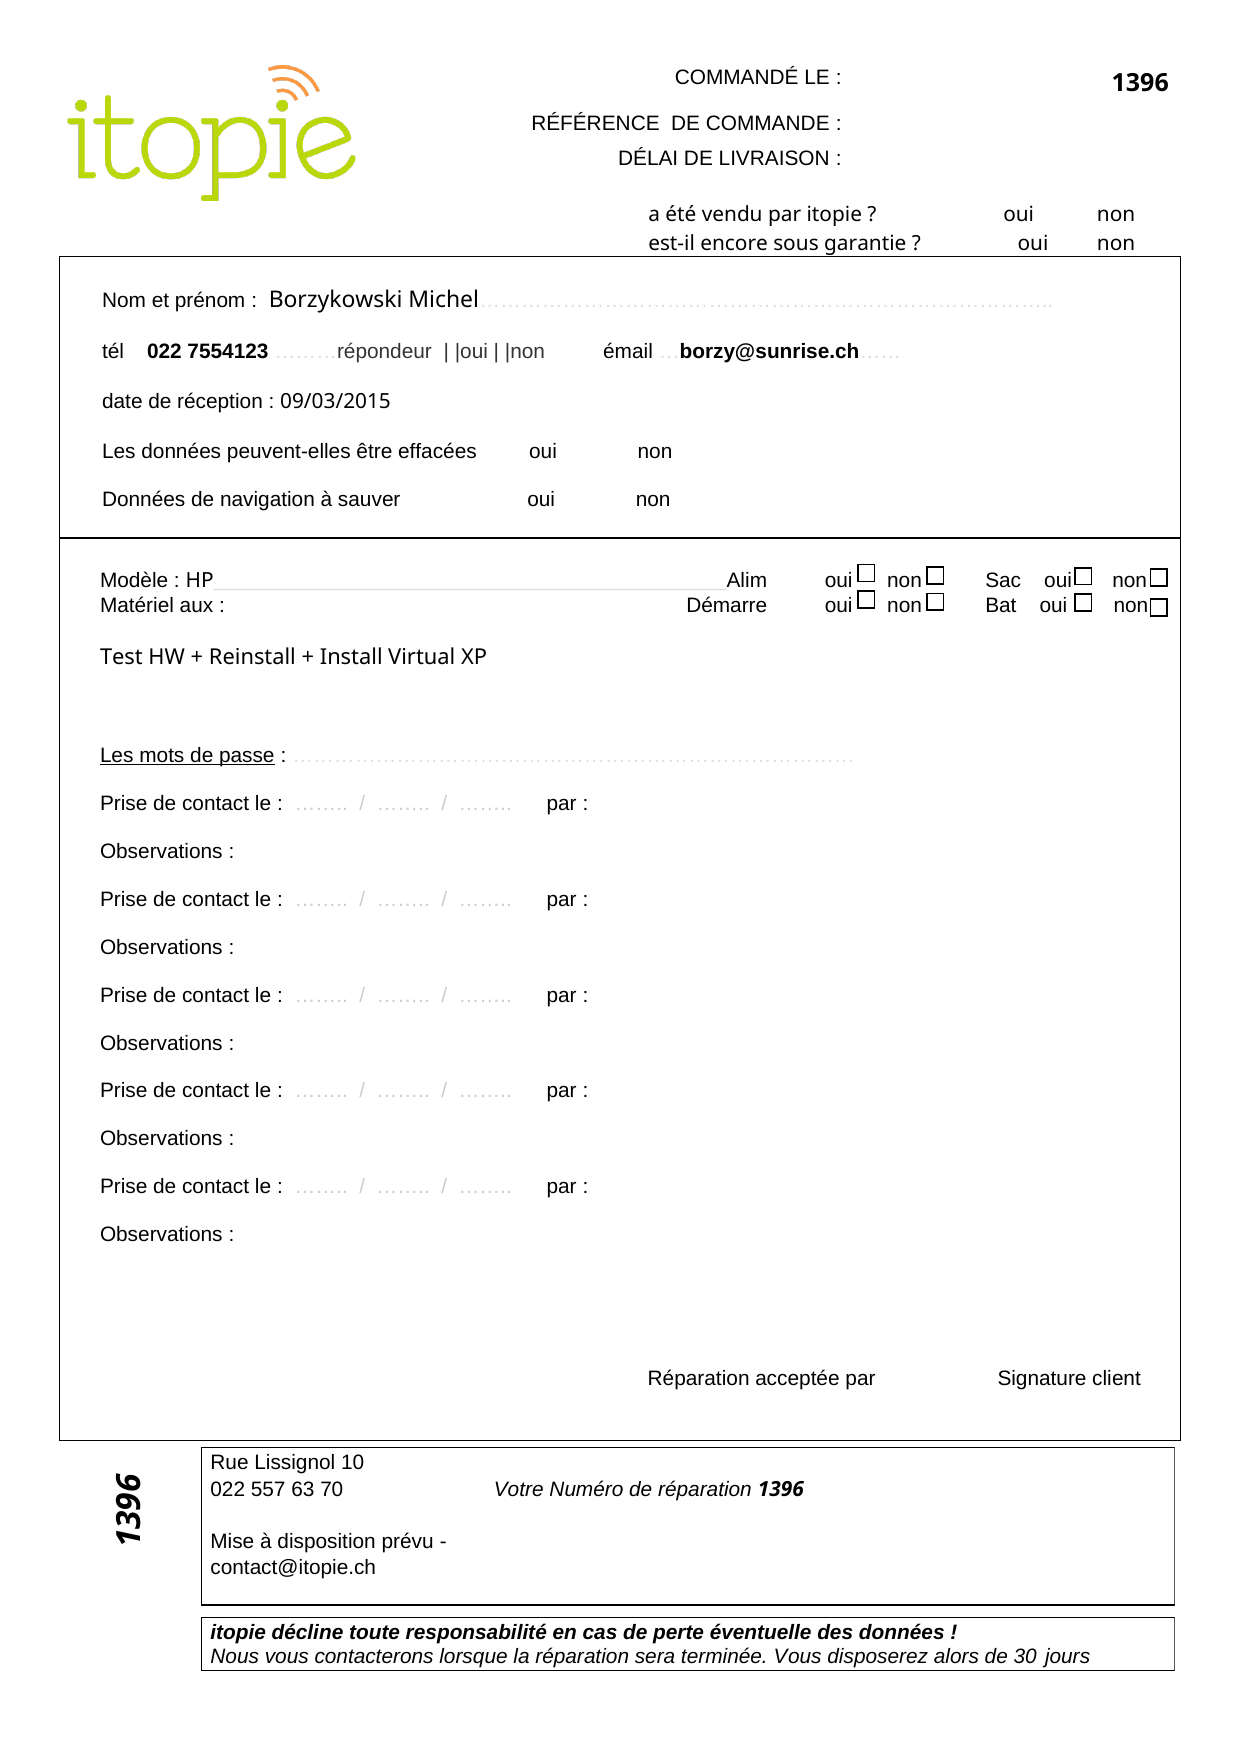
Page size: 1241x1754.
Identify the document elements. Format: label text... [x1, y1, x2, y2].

text Prise de contact le : …….. / …….. / …….. par : [60, 1171, 1180, 1198]
table_cell RÉFÉRENCE DE COMMANDE : [490, 105, 847, 140]
text Observations : [60, 1123, 1180, 1150]
text Prise de contact le : …….. / …….. / …….. par : [60, 883, 1180, 911]
text Réparation acceptée par Signature client [60, 1363, 1180, 1390]
table_cell [847, 140, 1180, 175]
text Données de navigation à sauver oui non [60, 484, 1180, 511]
table_cell itopie décline toute responsabilité en cas de perte éventuelle des données ! Nous vous contacterons lorsque la réparation sera terminée. Vous disposerez alors de 30 jours [195, 1611, 1180, 1677]
text a été vendu par itopie ? oui non [59, 199, 1181, 228]
table_header 1396 [59, 1441, 195, 1677]
text date de réception : 09/03/2015 [60, 383, 1180, 415]
text Prise de contact le : …….. / …….. / …….. par : [60, 1075, 1180, 1102]
text Modèle : HP Alim oui non Sac oui non [879, 562, 925, 590]
table_cell [847, 105, 1180, 140]
text Observations : [60, 1027, 1180, 1054]
text Les données peuvent-elles être effacées oui non [60, 436, 1180, 463]
text est-il encore sous garantie ? oui non [59, 228, 1181, 256]
text Nom et prénom : Borzykowski Michel……………………………………………………………………….. [60, 280, 1180, 314]
text Matériel aux : Démarre oui non Bat oui non [60, 590, 1180, 617]
text Modèle : HP Alim oui non Sac oui non [60, 562, 856, 590]
text Prise de contact le : …….. / …….. / …….. par : [60, 788, 1180, 815]
text Modèle : HP Alim oui non Sac oui non [948, 562, 1180, 590]
table_header Rue Lissignol 10 022 557 63 70 Votre Numéro de réparation 1396 Mise à disposition prévu - contact@itopie.ch [195, 1441, 1180, 1611]
table_header 1396 [847, 59, 1180, 104]
text Test HW + Reinstall + Install Virtual XP [60, 638, 1180, 671]
table_cell DÉLAI DE LIVRAISON : [490, 140, 847, 175]
text tél 022 7554123 ………répondeur | |oui | |non émail …borzy@sunrise.ch…… [60, 335, 1180, 362]
text Observations : [60, 931, 1180, 958]
table_header COMMANDÉ LE : [490, 59, 847, 104]
text Observations : [60, 1219, 1180, 1246]
picture [67, 65, 356, 201]
text Prise de contact le : …….. / …….. / …….. par : [60, 979, 1180, 1006]
text Observations : [60, 836, 1180, 863]
text Les mots de passe : ……………………………………………………………………… [60, 740, 1180, 767]
